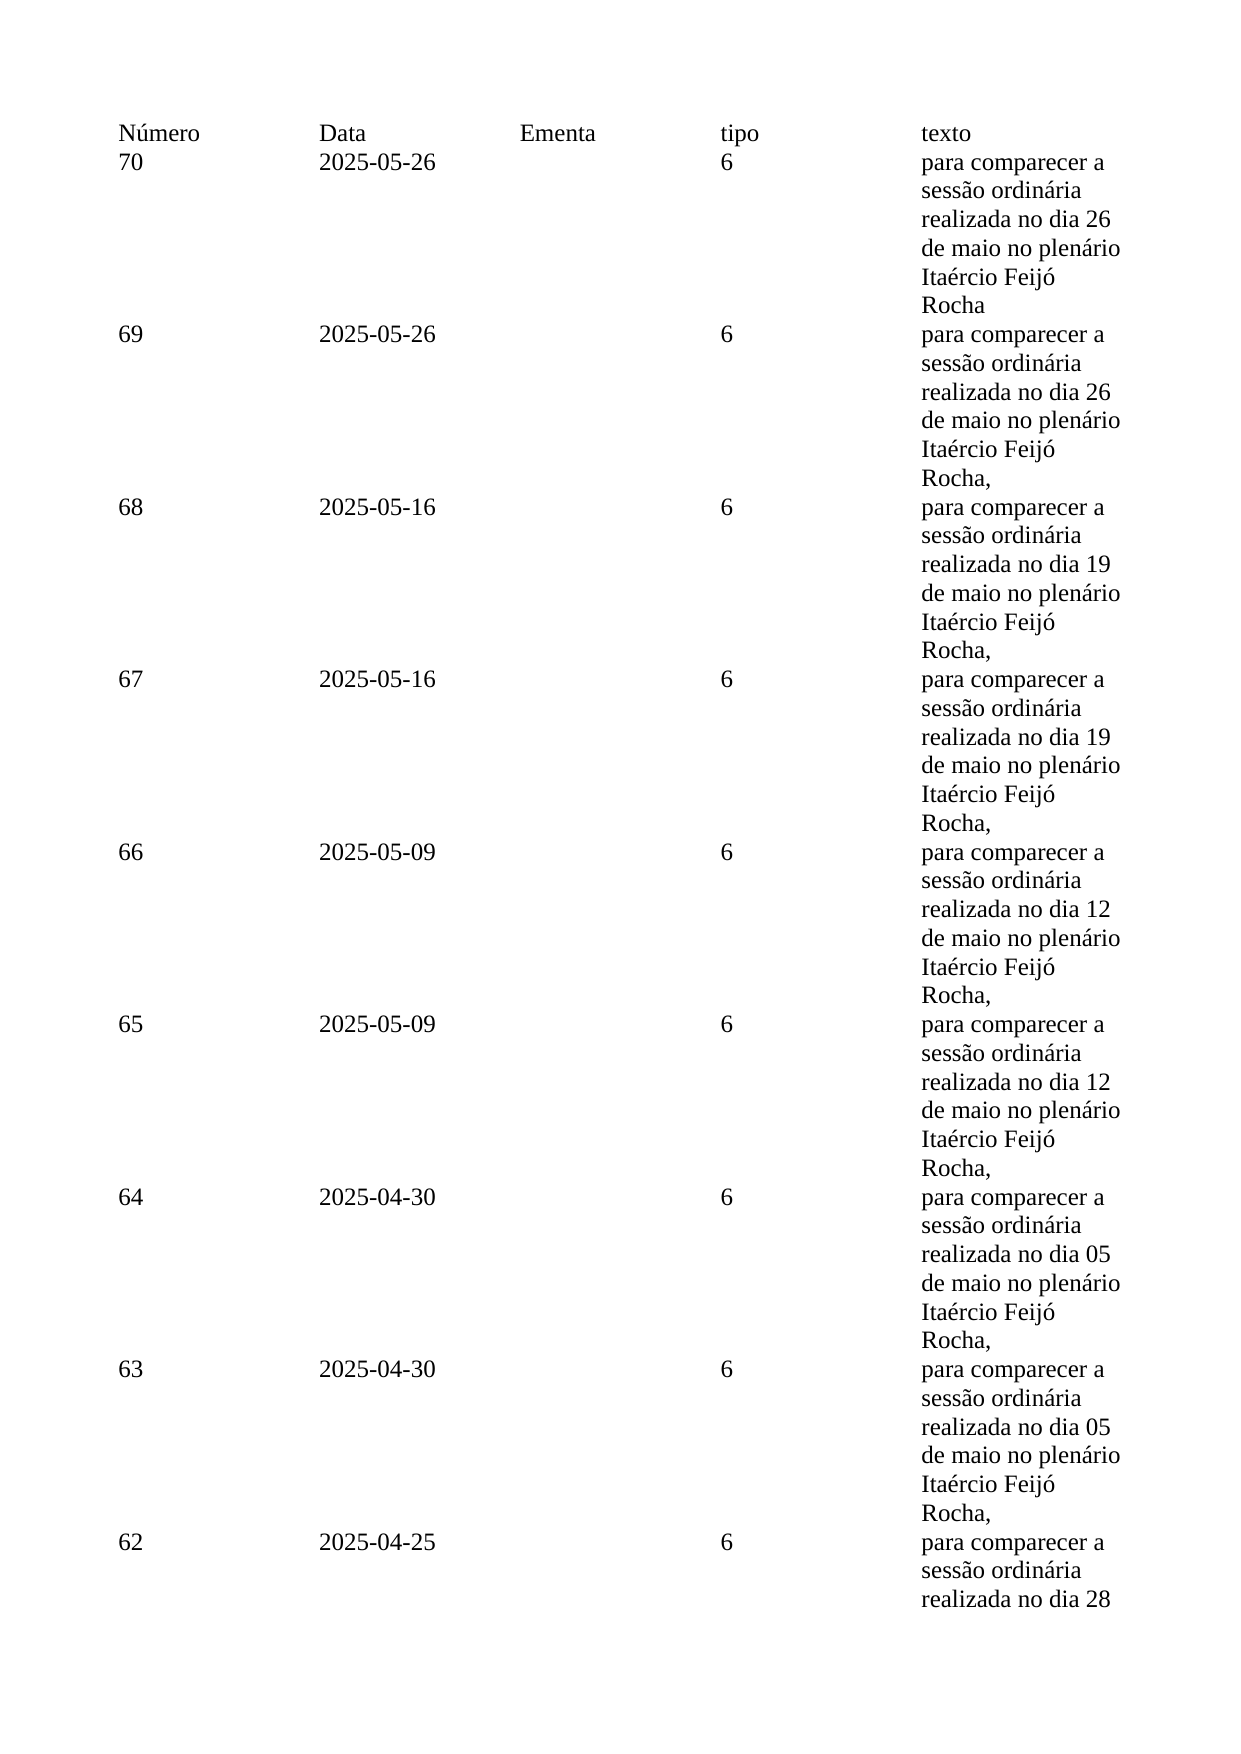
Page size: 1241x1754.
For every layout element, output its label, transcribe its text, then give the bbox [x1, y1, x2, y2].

table_cell para comparecer a sessão ordinária realizada no dia 05 de maio no plenário Itaércio Feijó Rocha, [921, 1354, 1122, 1527]
table_cell 68 [118, 492, 319, 664]
table_cell 65 [118, 1009, 319, 1182]
table_cell 2025-05-26 [319, 147, 519, 319]
table_cell 6 [720, 1527, 921, 1613]
table_cell 6 [720, 319, 921, 492]
table_cell [520, 1182, 720, 1354]
table_cell 6 [720, 1009, 921, 1182]
table_cell para comparecer a sessão ordinária realizada no dia 19 de maio no plenário Itaércio Feijó Rocha, [921, 664, 1122, 837]
table_header tipo [720, 118, 921, 147]
table_header texto [921, 118, 1122, 147]
table_cell para comparecer a sessão ordinária realizada no dia 12 de maio no plenário Itaércio Feijó Rocha, [921, 837, 1122, 1009]
table_cell para comparecer a sessão ordinária realizada no dia 12 de maio no plenário Itaércio Feijó Rocha, [921, 1009, 1122, 1182]
table_cell 6 [720, 147, 921, 319]
table_cell 2025-05-09 [319, 837, 519, 1009]
table_cell 2025-05-16 [319, 664, 519, 837]
table_cell 6 [720, 837, 921, 1009]
table_cell para comparecer a sessão ordinária realizada no dia 28 [921, 1527, 1122, 1613]
table_cell [520, 1009, 720, 1182]
table_cell 2025-05-16 [319, 492, 519, 664]
table_cell 64 [118, 1182, 319, 1354]
table_cell 67 [118, 664, 319, 837]
table_cell 6 [720, 492, 921, 664]
table_cell [520, 147, 720, 319]
table_cell [520, 319, 720, 492]
table_cell para comparecer a sessão ordinária realizada no dia 19 de maio no plenário Itaércio Feijó Rocha, [921, 492, 1122, 664]
table_cell 6 [720, 1354, 921, 1527]
table_cell para comparecer a sessão ordinária realizada no dia 05 de maio no plenário Itaércio Feijó Rocha, [921, 1182, 1122, 1354]
table_cell 6 [720, 664, 921, 837]
table_cell 69 [118, 319, 319, 492]
table_cell [520, 664, 720, 837]
table_cell 2025-05-26 [319, 319, 519, 492]
table_cell 66 [118, 837, 319, 1009]
table_cell 2025-04-25 [319, 1527, 519, 1613]
table_cell 70 [118, 147, 319, 319]
table_cell para comparecer a sessão ordinária realizada no dia 26 de maio no plenário Itaércio Feijó Rocha, [921, 319, 1122, 492]
table_header Ementa [520, 118, 720, 147]
table_cell 2025-04-30 [319, 1182, 519, 1354]
table_cell 6 [720, 1182, 921, 1354]
table_cell 62 [118, 1527, 319, 1613]
table_cell [520, 1527, 720, 1613]
table_cell para comparecer a sessão ordinária realizada no dia 26 de maio no plenário Itaércio Feijó Rocha [921, 147, 1122, 319]
table_cell [520, 1354, 720, 1527]
table_cell 63 [118, 1354, 319, 1527]
table_header Data [319, 118, 519, 147]
table_cell [520, 492, 720, 664]
table_header Número [118, 118, 319, 147]
table_cell [520, 837, 720, 1009]
table_cell 2025-05-09 [319, 1009, 519, 1182]
table_cell 2025-04-30 [319, 1354, 519, 1527]
